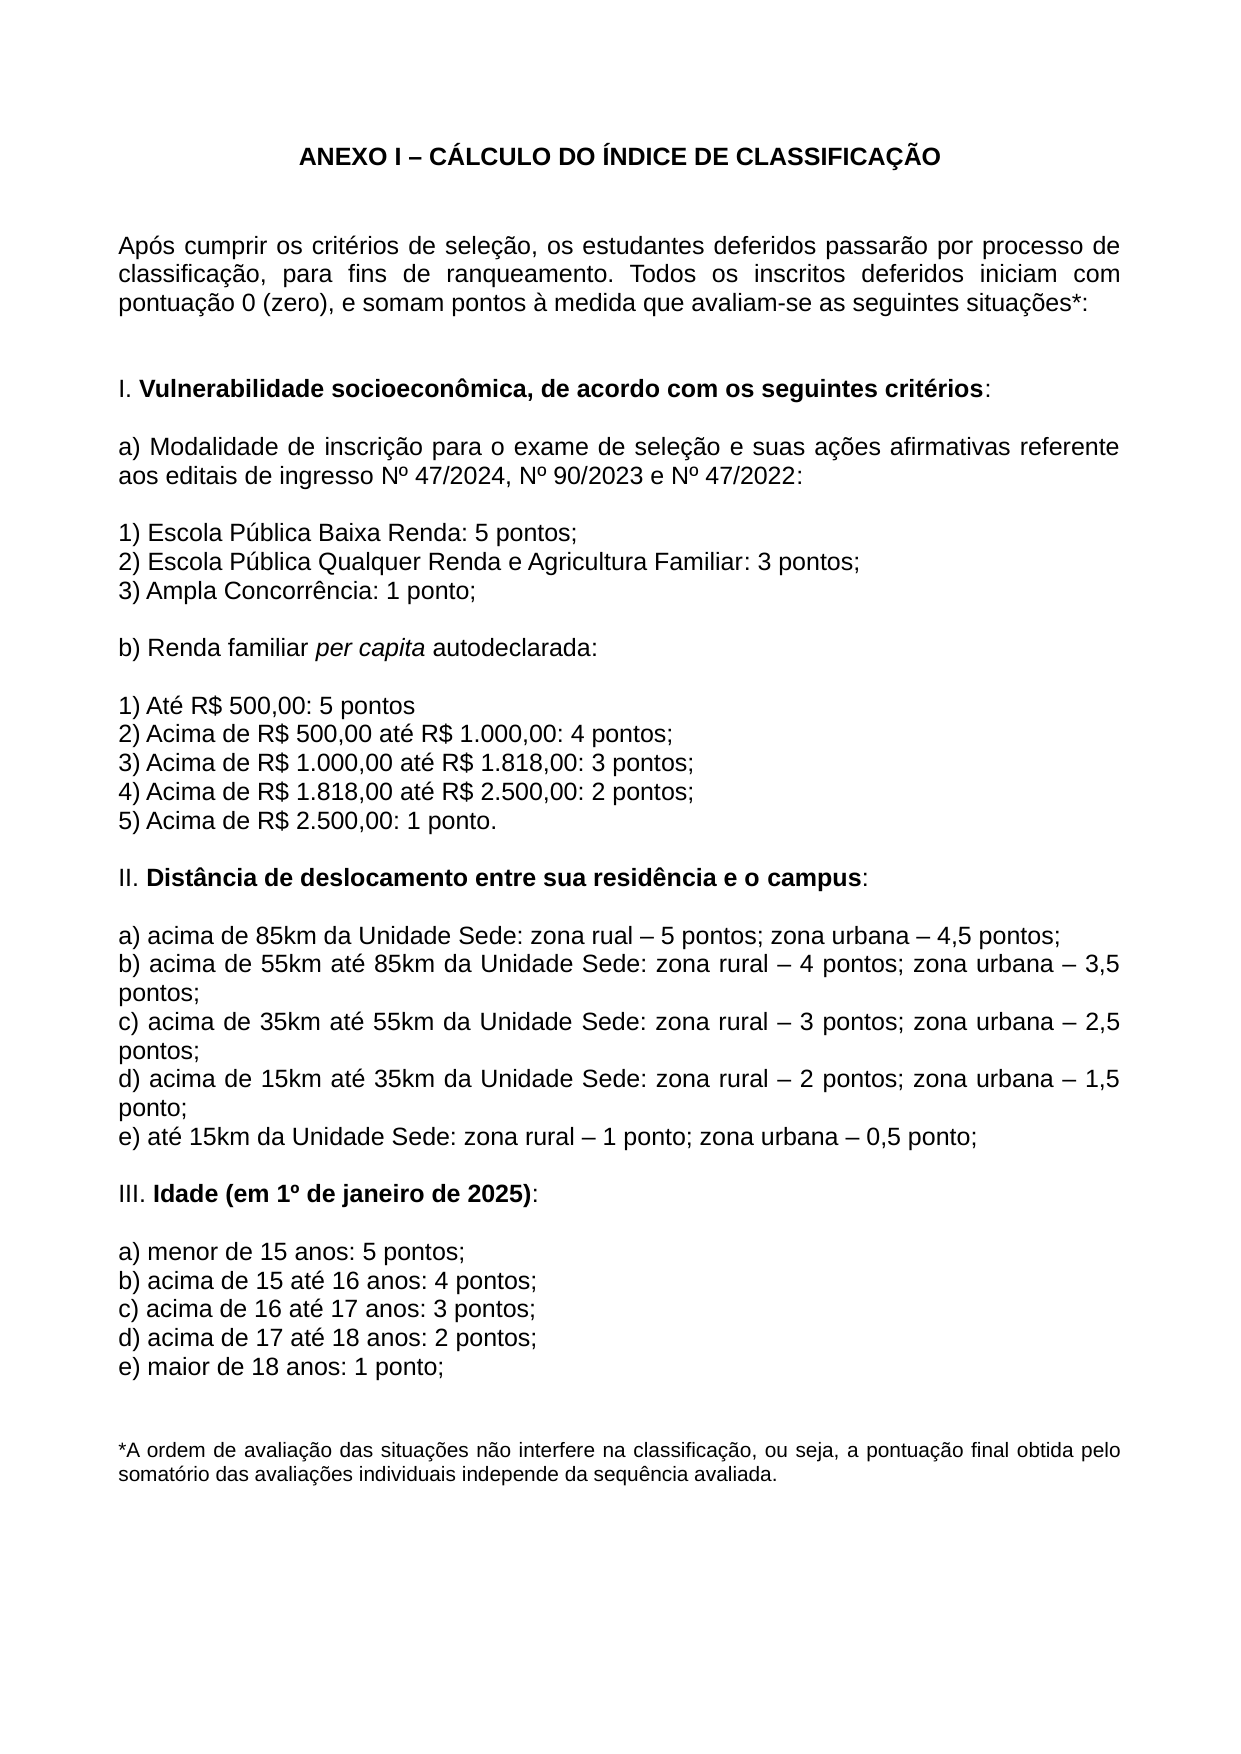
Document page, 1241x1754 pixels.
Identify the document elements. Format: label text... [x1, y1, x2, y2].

text 5) Acima de R$ 2.500,00: 1 ponto. [118, 806, 1122, 834]
text I. Vulnerabilidade socioeconômica, de acordo com os seguintes critérios: [118, 374, 1122, 403]
text 2) Escola Pública Qualquer Renda e Agricultura Familiar: 3 pontos; [118, 547, 1122, 576]
text 1) Escola Pública Baixa Renda: 5 pontos; [118, 518, 1122, 547]
text a) acima de 85km da Unidade Sede: zona rual – 5 pontos; zona urbana – 4,5 pontos; [118, 921, 1122, 949]
subtitle ANEXO I – CÁLCULO DO ÍNDICE DE CLASSIFICAÇÃO [118, 142, 1122, 171]
text d) acima de 15km até 35km da Unidade Sede: zona rural – 2 pontos; zona urbana – 1,5 ponto; [118, 1064, 1122, 1122]
text a) Modalidade de inscrição para o exame de seleção e suas ações afirmativas referente aos editais de ingresso Nº 47/2024, Nº 90/2023 e Nº 47/2022: [118, 432, 1122, 489]
text c) acima de 16 até 17 anos: 3 pontos; [118, 1294, 1122, 1323]
text *A ordem de avaliação das situações não interfere na classificação, ou seja, a pontuação final obtida pelo somatório das avaliações individuais independe da sequência avaliada. [118, 1438, 1122, 1486]
text III. Idade (em 1º de janeiro de 2025): [118, 1179, 1122, 1208]
text 2) Acima de R$ 500,00 até R$ 1.000,00: 4 pontos; [118, 719, 1122, 748]
text 3) Ampla Concorrência: 1 ponto; [118, 576, 1122, 604]
text b) acima de 55km até 85km da Unidade Sede: zona rural – 4 pontos; zona urbana – 3,5 pontos; [118, 949, 1122, 1007]
text e) maior de 18 anos: 1 ponto; [118, 1352, 1122, 1381]
text b) Renda familiar per capita autodeclarada: [118, 633, 1122, 662]
text a) menor de 15 anos: 5 pontos; [118, 1237, 1122, 1266]
text 4) Acima de R$ 1.818,00 até R$ 2.500,00: 2 pontos; [118, 777, 1122, 806]
text e) até 15km da Unidade Sede: zona rural – 1 ponto; zona urbana – 0,5 ponto; [118, 1122, 1122, 1151]
text Após cumprir os critérios de seleção, os estudantes deferidos passarão por processo de classificação, para fins de ranqueamento. Todos os inscritos deferidos iniciam com pontuação 0 (zero), e somam pontos à medida que avaliam-se as seguintes situações*: [118, 231, 1122, 317]
text 1) Até R$ 500,00: 5 pontos [118, 691, 1122, 719]
text d) acima de 17 até 18 anos: 2 pontos; [118, 1323, 1122, 1352]
text 3) Acima de R$ 1.000,00 até R$ 1.818,00: 3 pontos; [118, 748, 1122, 777]
text b) acima de 15 até 16 anos: 4 pontos; [118, 1266, 1122, 1294]
text c) acima de 35km até 55km da Unidade Sede: zona rural – 3 pontos; zona urbana – 2,5 pontos; [118, 1007, 1122, 1064]
text II. Distância de deslocamento entre sua residência e o campus: [118, 863, 1122, 892]
